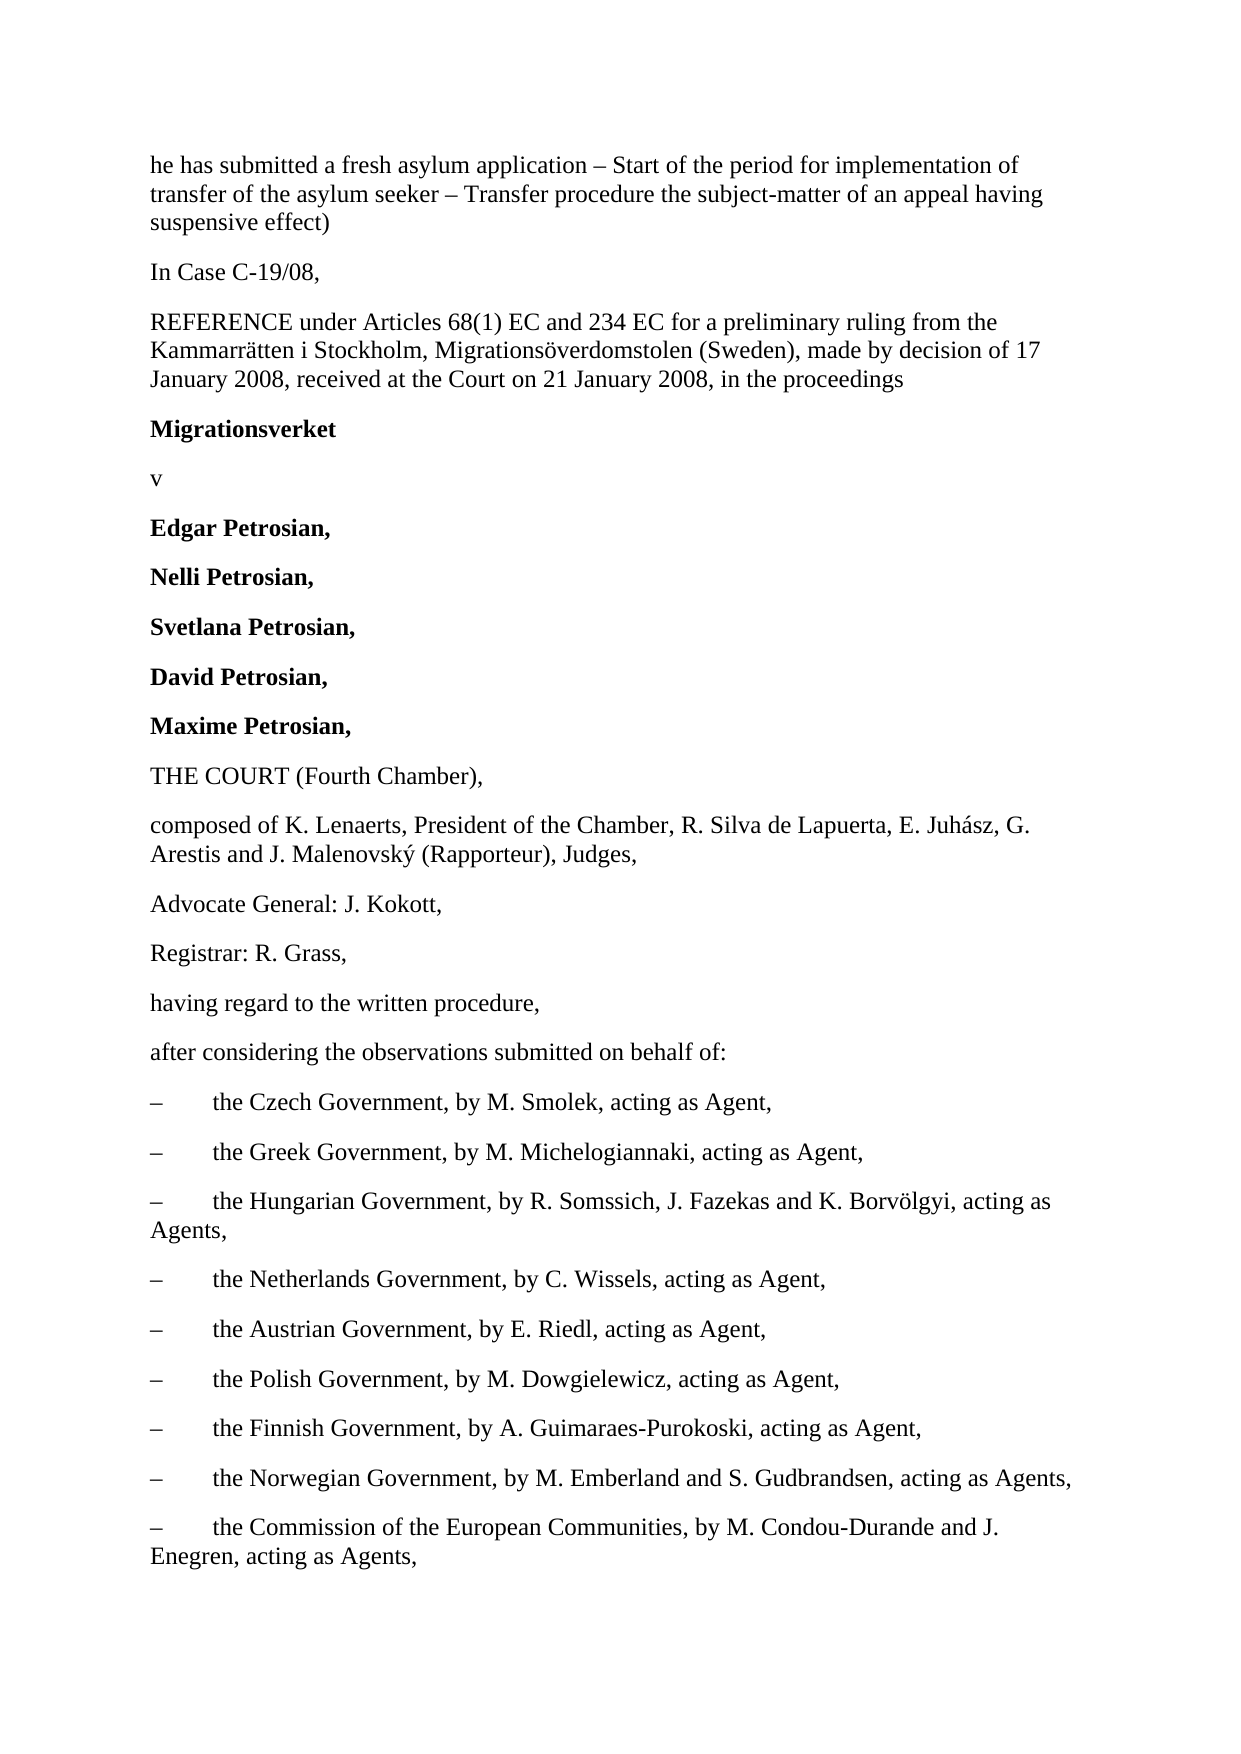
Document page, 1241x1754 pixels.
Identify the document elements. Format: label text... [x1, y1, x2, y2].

text – the Austrian Government, by E. Riedl, acting as Agent, [150, 1314, 1090, 1343]
text In Case C‑19/08, [150, 257, 1090, 286]
text he has submitted a fresh asylum application – Start of the period for implementation of transfer of the asylum seeker – Transfer procedure the subject-matter of an appeal having suspensive effect) [150, 150, 1090, 236]
text Registrar: R. Grass, [150, 938, 1090, 967]
text Advocate General: J. Kokott, [150, 889, 1090, 917]
text – the Commission of the European Communities, by M. Condou-Durande and J. Enegren, acting as Agents, [150, 1512, 1090, 1570]
text THE COURT (Fourth Chamber), [150, 761, 1090, 789]
text having regard to the written procedure, [150, 988, 1090, 1017]
text – the Hungarian Government, by R. Somssich, J. Fazekas and K. Borvölgyi, acting as Agents, [150, 1186, 1090, 1244]
text – the Finnish Government, by A. Guimaraes-Purokoski, acting as Agent, [150, 1413, 1090, 1442]
text – the Czech Government, by M. Smolek, acting as Agent, [150, 1087, 1090, 1116]
text David Petrosian, [150, 662, 1090, 690]
text composed of K. Lenaerts, President of the Chamber, R. Silva de Lapuerta, E. Juhász, G. Arestis and J. Malenovský (Rapporteur), Judges, [150, 810, 1090, 868]
text Edgar Petrosian, [150, 513, 1090, 542]
text Svetlana Petrosian, [150, 612, 1090, 641]
text REFERENCE under Articles 68(1) EC and 234 EC for a preliminary ruling from the Kammarrätten i Stockholm, Migrationsöverdomstolen (Sweden), made by decision of 17 January 2008, received at the Court on 21 January 2008, in the proceedings [150, 307, 1090, 393]
text – the Netherlands Government, by C. Wissels, acting as Agent, [150, 1264, 1090, 1293]
text – the Greek Government, by M. Michelogiannaki, acting as Agent, [150, 1137, 1090, 1165]
text – the Polish Government, by M. Dowgielewicz, acting as Agent, [150, 1364, 1090, 1392]
text Migrationsverket [150, 414, 1090, 442]
text Nelli Petrosian, [150, 562, 1090, 591]
text after considering the observations submitted on behalf of: [150, 1037, 1090, 1066]
text Maxime Petrosian, [150, 711, 1090, 740]
text – the Norwegian Government, by M. Emberland and S. Gudbrandsen, acting as Agents, [150, 1463, 1090, 1492]
text v [150, 463, 1090, 492]
